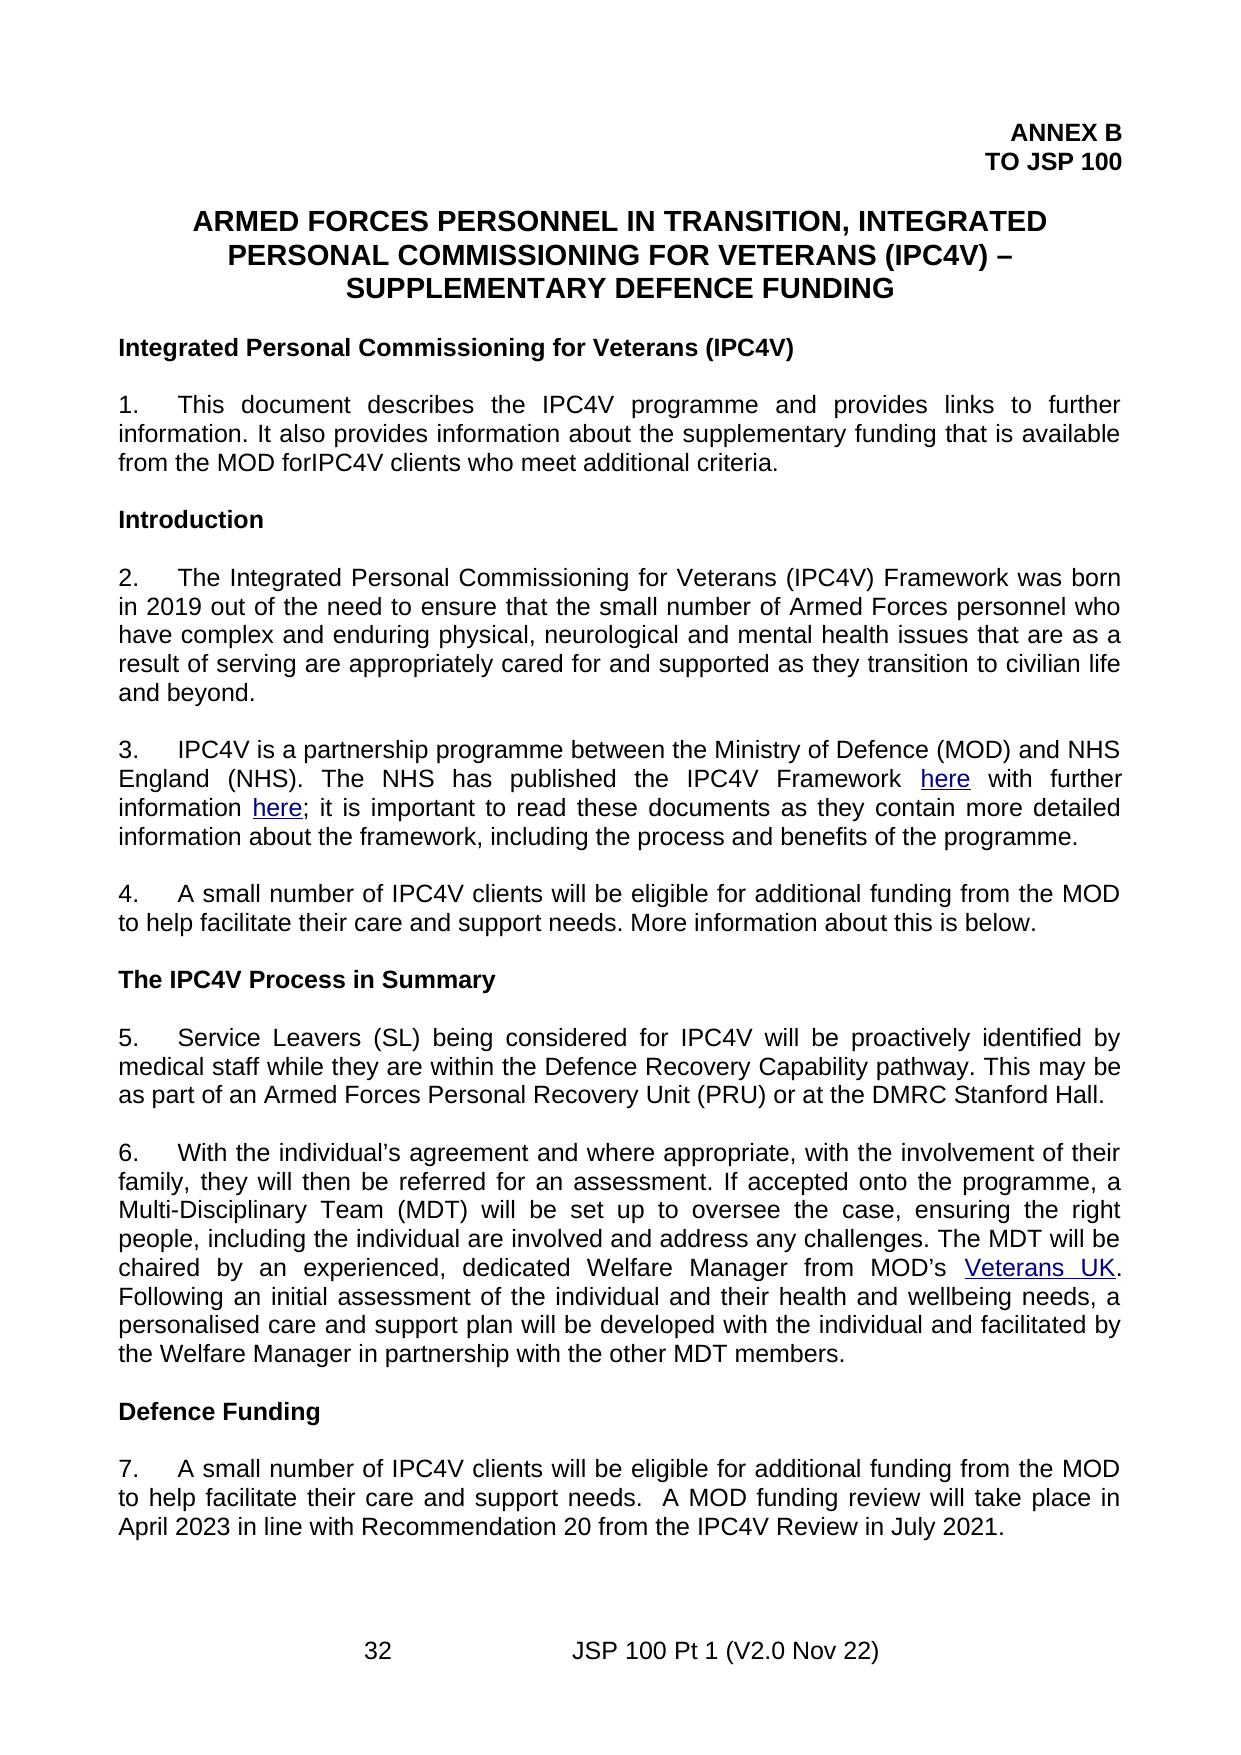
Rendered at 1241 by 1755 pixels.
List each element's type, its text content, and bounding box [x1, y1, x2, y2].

text The IPC4V Process in Summary [118, 966, 1122, 994]
text ANNEX B [118, 118, 1122, 147]
text 2. The Integrated Personal Commissioning for Veterans (IPC4V) Framework was born in 2019 out of the need to ensure that the small number of Armed Forces personnel who have complex and enduring physical, neurological and mental health issues that are as a result of serving are appropriately cared for and supported as they transition to civilian life and beyond. [118, 563, 1122, 707]
text Defence Funding [118, 1397, 1122, 1426]
text 3. IPC4V is a partnership programme between the Ministry of Defence (MOD) and NHS England (NHS). The NHS has published the IPC4V Framework here with further information here; it is important to read these documents as they contain more detailed information about the framework, including the process and benefits of the programme. [118, 736, 1122, 851]
text 6. With the individual’s agreement and where appropriate, with the involvement of their family, they will then be referred for an assessment. If accepted onto the programme, a Multi-Disciplinary Team (MDT) will be set up to oversee the case, ensuring the right people, including the individual are involved and address any challenges. The MDT will be chaired by an experienced, dedicated Welfare Manager from MOD’s Veterans UK. Following an initial assessment of the individual and their health and wellbeing needs, a personalised care and support plan will be developed with the individual and facilitated by the Welfare Manager in partnership with the other MDT members. [118, 1138, 1122, 1368]
text ARMED FORCES PERSONNEL IN TRANSITION, INTEGRATED PERSONAL COMMISSIONING FOR VETERANS (IPC4V) – SUPPLEMENTARY DEFENCE FUNDING [118, 204, 1122, 305]
text 7. A small number of IPC4V clients will be eligible for additional funding from the MOD to help facilitate their care and support needs. A MOD funding review will take place in April 2023 in line with Recommendation 20 from the IPC4V Review in July 2021. [118, 1454, 1122, 1541]
text TO JSP 100 [118, 147, 1122, 176]
text Introduction [118, 506, 1122, 534]
text 4. A small number of IPC4V clients will be eligible for additional funding from the MOD to help facilitate their care and support needs. More information about this is below. [118, 879, 1122, 937]
text 5. Service Leavers (SL) being considered for IPC4V will be proactively identified by medical staff while they are within the Defence Recovery Capability pathway. This may be as part of an Armed Forces Personal Recovery Unit (PRU) or at the DMRC Stanford Hall. [118, 1023, 1122, 1109]
text Integrated Personal Commissioning for Veterans (IPC4V) [118, 333, 1122, 362]
text 1. This document describes the IPC4V programme and provides links to further information. It also provides information about the supplementary funding that is available from the MOD forIPC4V clients who meet additional criteria. [118, 391, 1122, 477]
